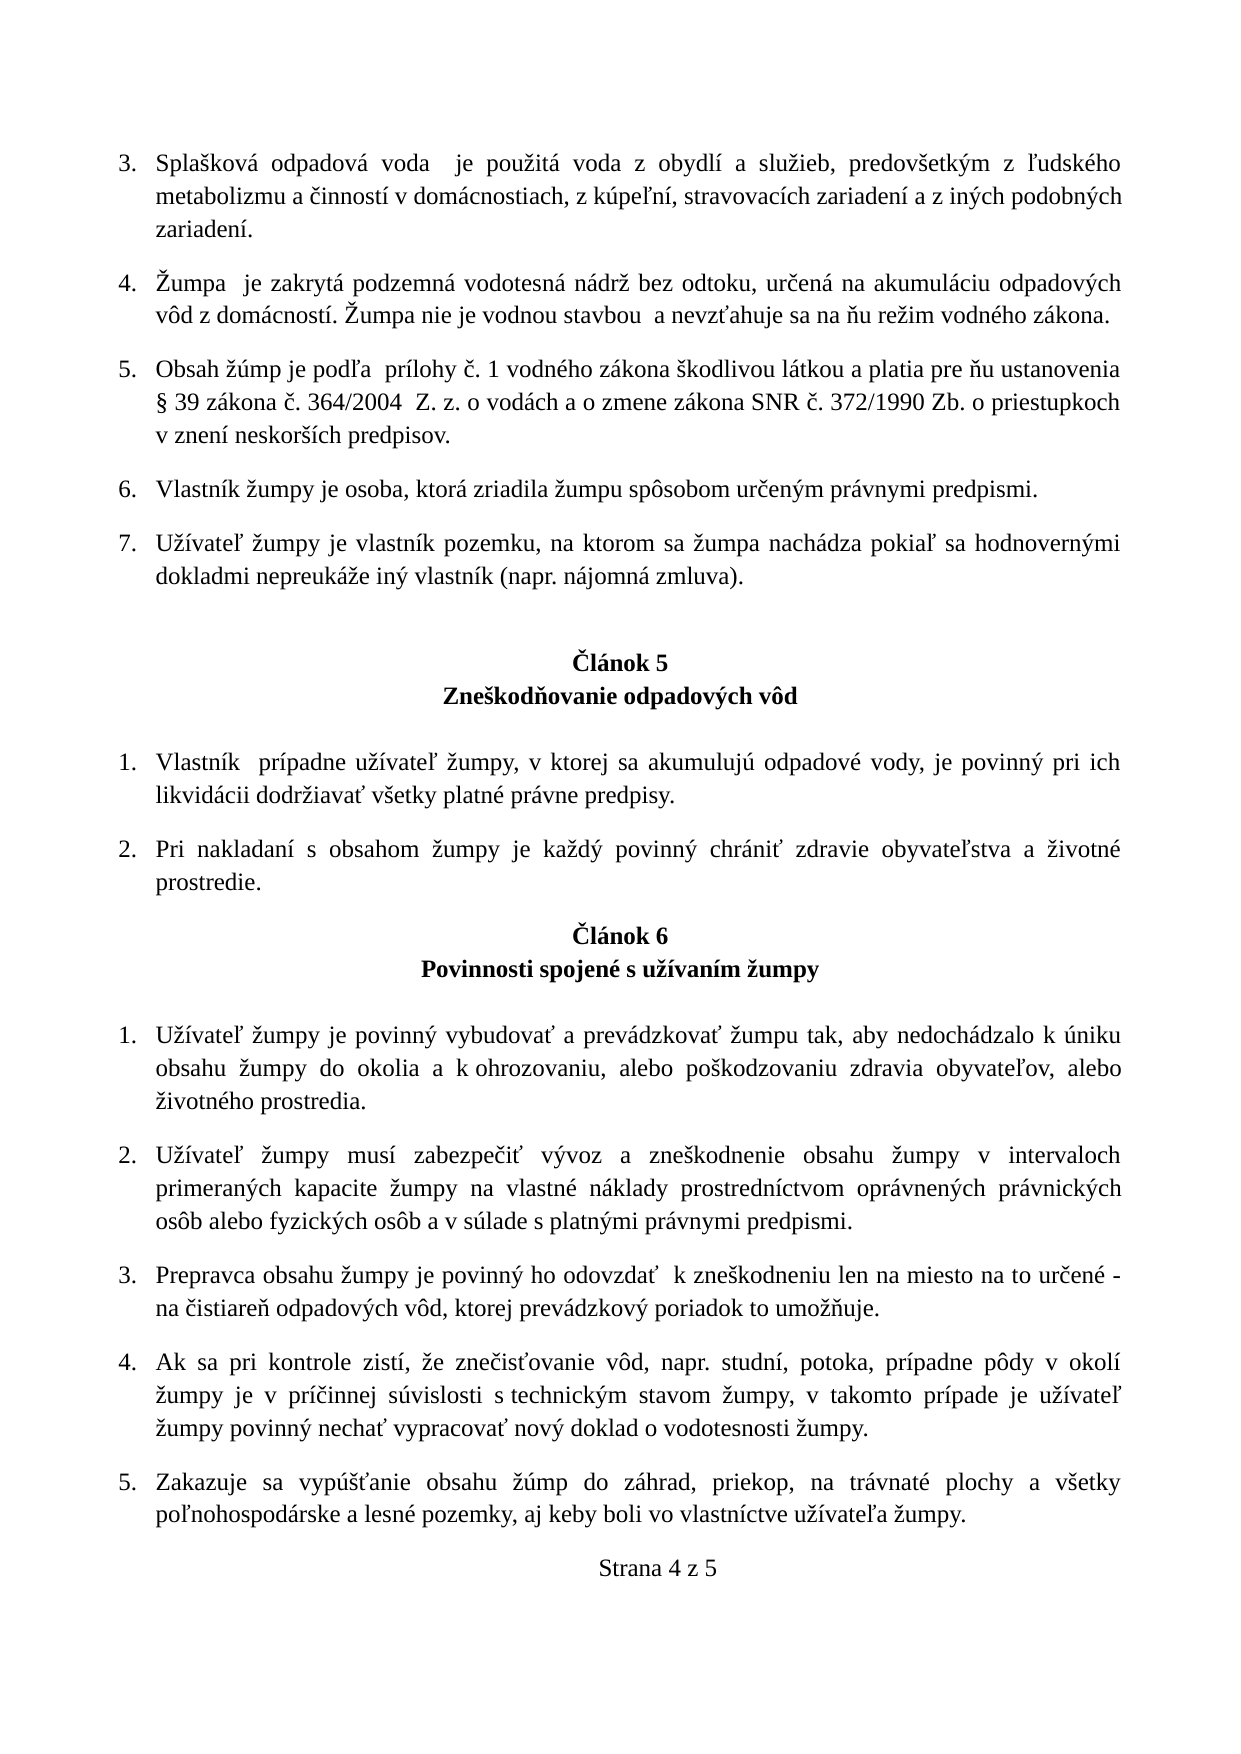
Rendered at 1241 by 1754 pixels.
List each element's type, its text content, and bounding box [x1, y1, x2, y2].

list Užívateľ žumpy je povinný vybudovať a prevádzkovať žumpu tak, aby nedochádzalo k úniku obsahu žumpy do okolia a k ohrozovaniu, alebo poškodzovaniu zdravia obyvateľov, alebo životného prostredia. [118, 1020, 1122, 1115]
list Obsah žúmp je podľa prílohy č. 1 vodného zákona škodlivou látkou a platia pre ňu ustanovenia § 39 zákona č. 364/2004 Z. z. o vodách a o zmene zákona SNR č. 372/1990 Zb. o priestupkoch v znení neskorších predpisov. [118, 354, 1122, 449]
text Článok 6 [118, 921, 1122, 950]
list Užívateľ žumpy musí zabezpečiť vývoz a zneškodnenie obsahu žumpy v intervaloch primeraných kapacite žumpy na vlastné náklady prostredníctvom oprávnených právnických osôb alebo fyzických osôb a v súlade s platnými právnymi predpismi. [118, 1140, 1122, 1235]
text Článok 5 [118, 648, 1122, 677]
list Vlastník prípadne užívateľ žumpy, v ktorej sa akumulujú odpadové vody, je povinný pri ich likvidácii dodržiavať všetky platné právne predpisy. [118, 747, 1122, 809]
list Splašková odpadová voda je použitá voda z obydlí a služieb, predovšetkým z ľudského metabolizmu a činností v domácnostiach, z kúpeľní, stravovacích zariadení a z iných podobných zariadení. [118, 148, 1122, 242]
list Vlastník žumpy je osoba, ktorá zriadila žumpu spôsobom určeným právnymi predpismi. [118, 474, 1122, 503]
list Pri nakladaní s obsahom žumpy je každý povinný chrániť zdravie obyvateľstva a životné prostredie. [118, 834, 1122, 896]
list Prepravca obsahu žumpy je povinný ho odovzdať k zneškodneniu len na miesto na to určené - na čistiareň odpadových vôd, ktorej prevádzkový poriadok to umožňuje. [118, 1260, 1122, 1322]
list Užívateľ žumpy je vlastník pozemku, na ktorom sa žumpa nachádza pokiaľ sa hodnovernými dokladmi nepreukáže iný vlastník (napr. nájomná zmluva). [118, 528, 1122, 590]
text Strana 4 z 5 [193, 1553, 1122, 1582]
list Zakazuje sa vypúšťanie obsahu žúmp do záhrad, priekop, na trávnaté plochy a všetky poľnohospodárske a lesné pozemky, aj keby boli vo vlastníctve užívateľa žumpy. [118, 1467, 1122, 1528]
text Zneškodňovanie odpadových vôd [118, 681, 1122, 710]
list Ak sa pri kontrole zistí, že znečisťovanie vôd, napr. studní, potoka, prípadne pôdy v okolí žumpy je v príčinnej súvislosti s technickým stavom žumpy, v takomto prípade je užívateľ žumpy povinný nechať vypracovať nový doklad o vodotesnosti žumpy. [118, 1347, 1122, 1441]
text Povinnosti spojené s užívaním žumpy [118, 954, 1122, 983]
list Žumpa je zakrytá podzemná vodotesná nádrž bez odtoku, určená na akumuláciu odpadových vôd z domácností. Žumpa nie je vodnou stavbou a nevzťahuje sa na ňu režim vodného zákona. [118, 268, 1122, 329]
